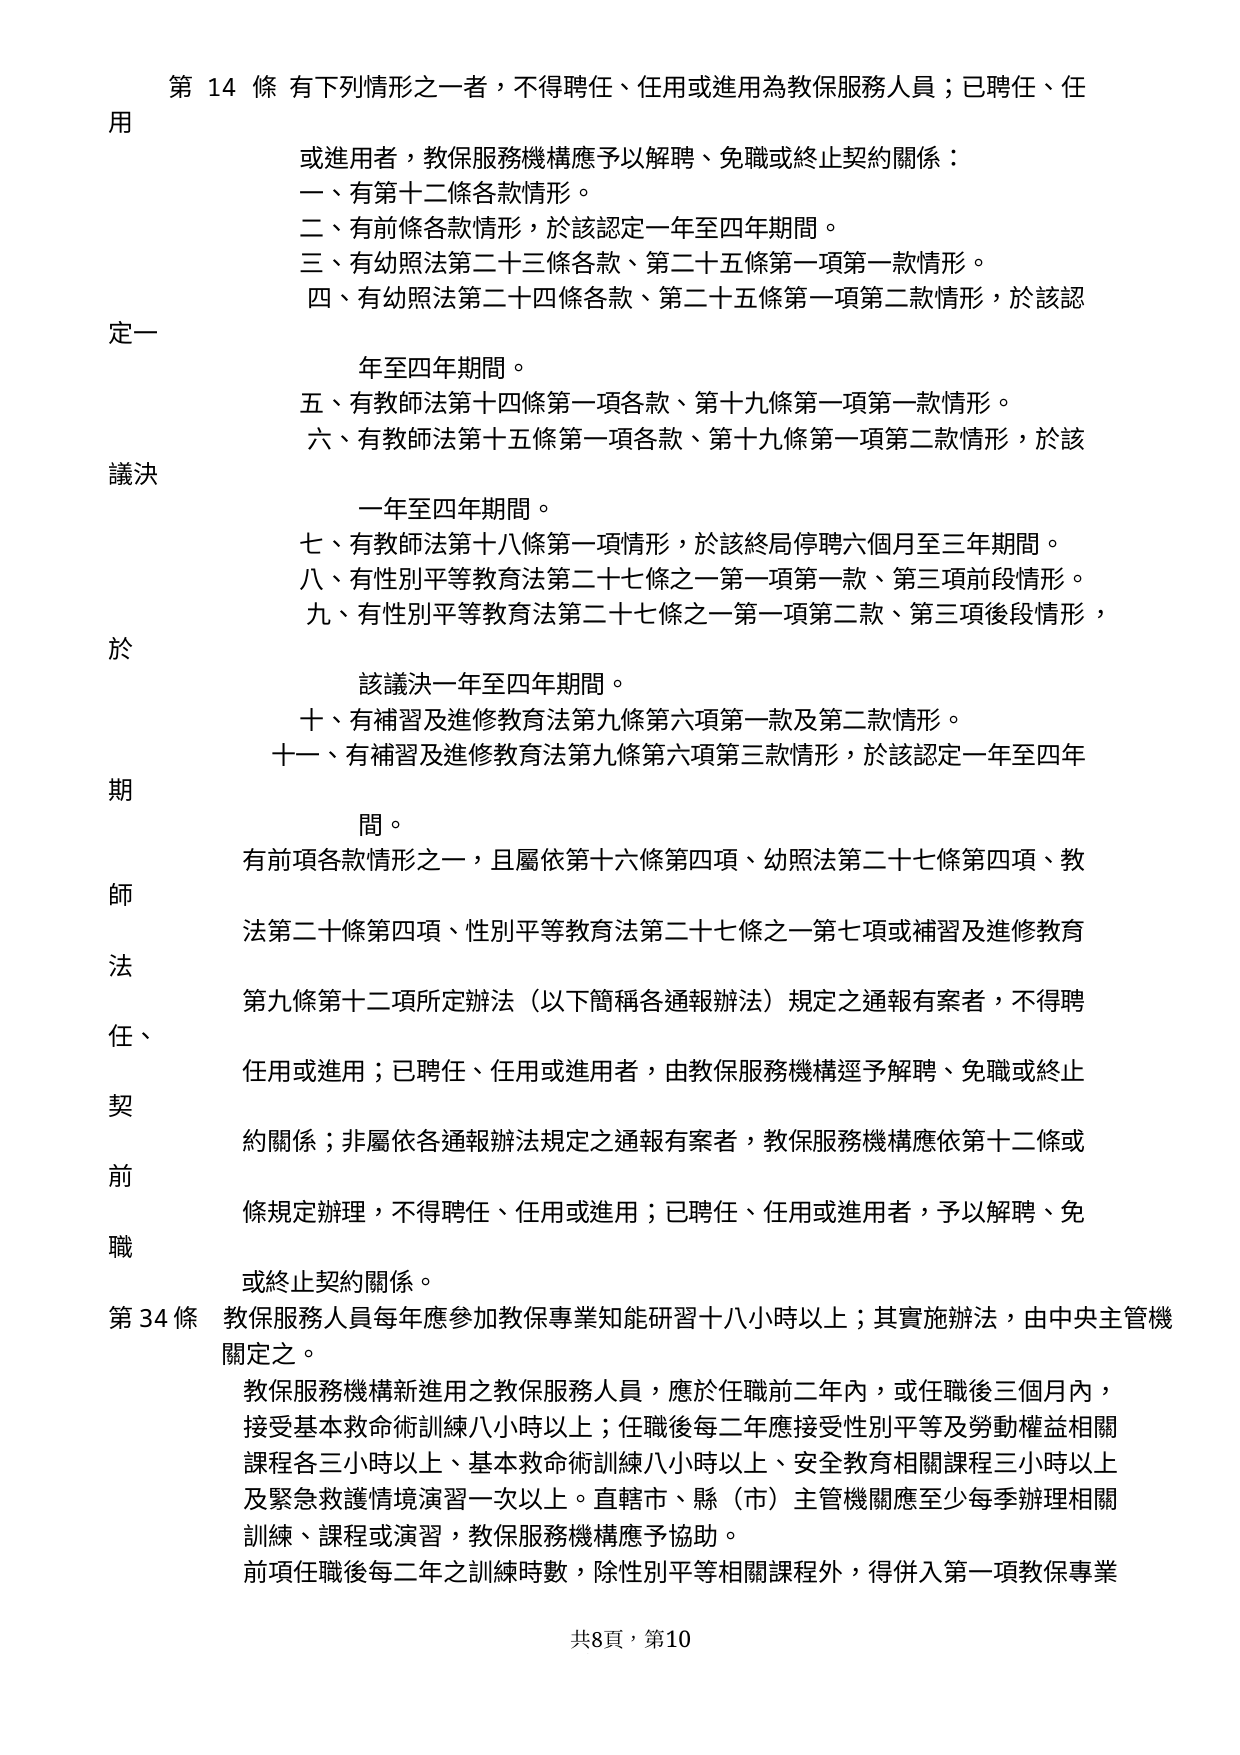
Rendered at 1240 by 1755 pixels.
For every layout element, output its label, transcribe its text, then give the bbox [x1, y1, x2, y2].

text 條規定辦理，不得聘任、任用或進用；已聘任、任用或進用者，予以解聘、免職 [108, 1193, 1088, 1263]
text 約關係；非屬依各通報辦法規定之通報有案者，教保服務機構應依第十二條或前 [108, 1123, 1088, 1193]
text 八、有性別平等教育法第二十七條之一第一項第一款、第三項前段情形。 [108, 561, 1088, 596]
text 二、有前條各款情形，於該認定一年至四年期間。 [108, 209, 1088, 244]
text 第 14 條 有下列情形之一者，不得聘任、任用或進用為教保服務人員；已聘任、任用 [108, 69, 1088, 139]
text 或終止契約關係。 [108, 1263, 1088, 1298]
text 年至四年期間。 [108, 350, 1088, 385]
text 接受基本救命術訓練八小時以上；任職後每二年應接受性別平等及勞動權益相關 [108, 1407, 1183, 1443]
text 十一、有補習及進修教育法第九條第六項第三款情形，於該認定一年至四年期 [108, 736, 1088, 806]
text 法第二十條第四項、性別平等教育法第二十七條之一第七項或補習及進修教育法 [108, 912, 1088, 982]
text 課程各三小時以上、基本救命術訓練八小時以上、安全教育相關課程三小時以上 [108, 1443, 1183, 1480]
text 任用或進用；已聘任、任用或進用者，由教保服務機構逕予解聘、免職或終止契 [108, 1052, 1088, 1123]
text 前項任職後每二年之訓練時數，除性別平等相關課程外，得併入第一項教保專業 [108, 1552, 1183, 1588]
text 及緊急救護情境演習一次以上。直轄市、縣（市）主管機關應至少每季辦理相關 [108, 1480, 1183, 1516]
text 三、有幼照法第二十三條各款、第二十五條第一項第一款情形。 [108, 244, 1088, 279]
text 七、有教師法第十八條第一項情形，於該終局停聘六個月至三年期間。 [108, 525, 1088, 561]
text 有前項各款情形之一，且屬依第十六條第四項、幼照法第二十七條第四項、教師 [108, 842, 1088, 912]
text 一年至四年期間。 [108, 490, 1088, 525]
text 教保服務機構新進用之教保服務人員，應於任職前二年內，或任職後三個月內， [108, 1371, 1183, 1407]
text 訓練、課程或演習，教保服務機構應予協助。 [108, 1516, 1183, 1552]
text 四、有幼照法第二十四條各款、第二十五條第一項第二款情形，於該認定一 [108, 279, 1088, 350]
text 間。 [108, 806, 1088, 842]
text 五、有教師法第十四條第一項各款、第十九條第一項第一款情形。 [108, 385, 1088, 420]
text 一、有第十二條各款情形。 [108, 174, 1088, 209]
text 或進用者，教保服務機構應予以解聘、免職或終止契約關係： [108, 139, 1088, 174]
text 第九條第十二項所定辦法（以下簡稱各通報辦法）規定之通報有案者，不得聘任、 [108, 982, 1088, 1052]
text 該議決一年至四年期間。 [108, 666, 1088, 701]
text 六、有教師法第十五條第一項各款、第十九條第一項第二款情形，於該議決 [108, 420, 1088, 490]
text 九、有性別平等教育法第二十七條之一第一項第二款、第三項後段情形，於 [108, 596, 1088, 666]
text 第34條 教保服務人員每年應參加教保專業知能研習十八小時以上；其實施辦法，由中央主管機關定之。 [108, 1298, 1183, 1371]
text 十、有補習及進修教育法第九條第六項第一款及第二款情形。 [108, 701, 1088, 736]
